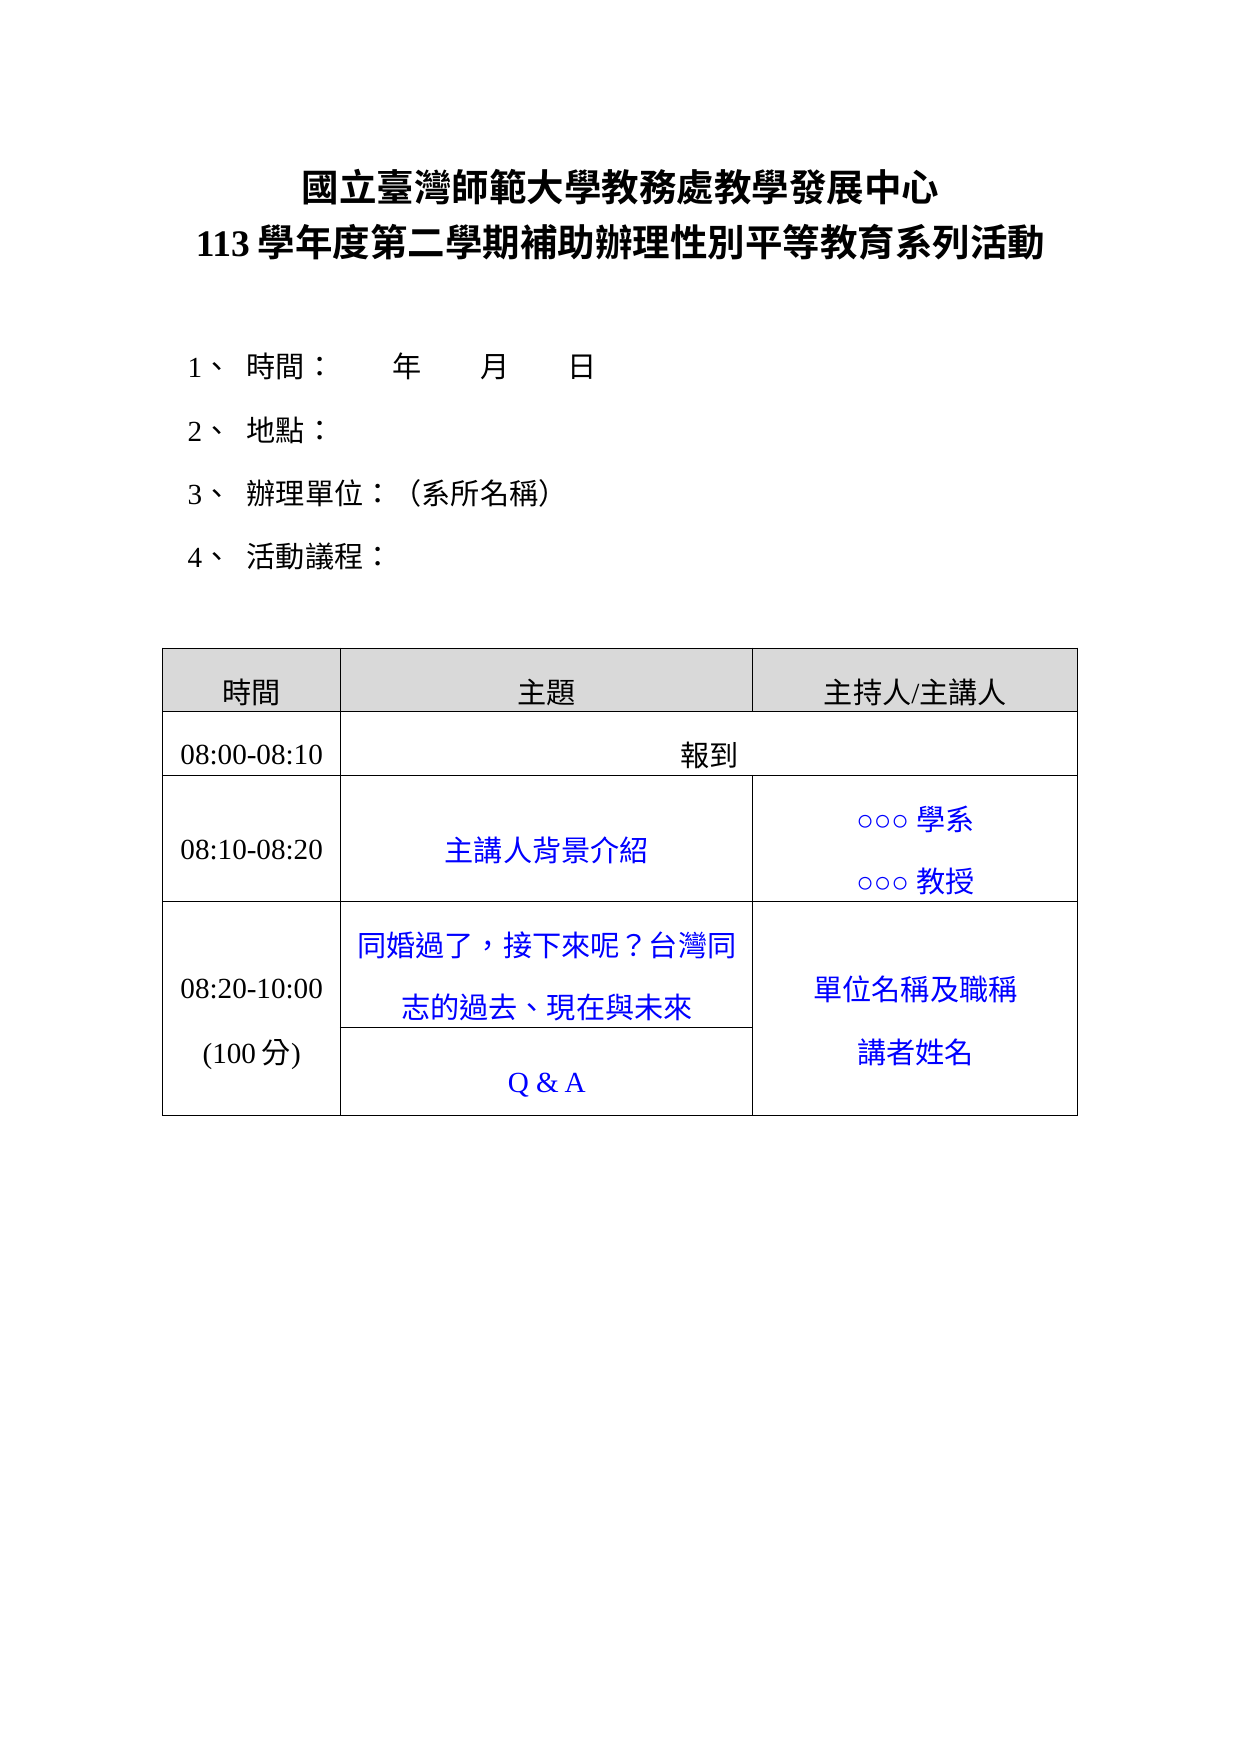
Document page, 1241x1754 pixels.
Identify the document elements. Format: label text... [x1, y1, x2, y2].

table_cell 08:20-10:00 (100分) [163, 902, 340, 1115]
list 地點： [187, 407, 1053, 449]
text 國立臺灣師範大學教務處教學發展中心 [187, 158, 1053, 212]
list 時間： 年 月 日 [187, 344, 1053, 386]
table_cell 單位名稱及職稱 講者姓名 [753, 902, 1077, 1115]
table_cell 報到 [341, 712, 1077, 775]
table_cell 08:00-08:10 [163, 712, 340, 775]
table_cell Q & A [341, 1028, 752, 1115]
table_cell ○○○ 學系 ○○○ 教授 [753, 776, 1077, 901]
table_header 主題 [341, 649, 752, 711]
text 113學年度第二學期補助辦理性別平等教育系列活動 [187, 212, 1053, 267]
table_cell 主講人背景介紹 [341, 776, 752, 901]
list 活動議程： [187, 534, 1053, 576]
table_cell 同婚過了，接下來呢？台灣同志的過去、現在與未來 [341, 902, 752, 1027]
table_header 主持人/主講人 [753, 649, 1077, 711]
list 辦理單位：（系所名稱） [187, 471, 1053, 513]
table_header 時間 [163, 649, 340, 711]
table_cell 08:10-08:20 [163, 776, 340, 901]
